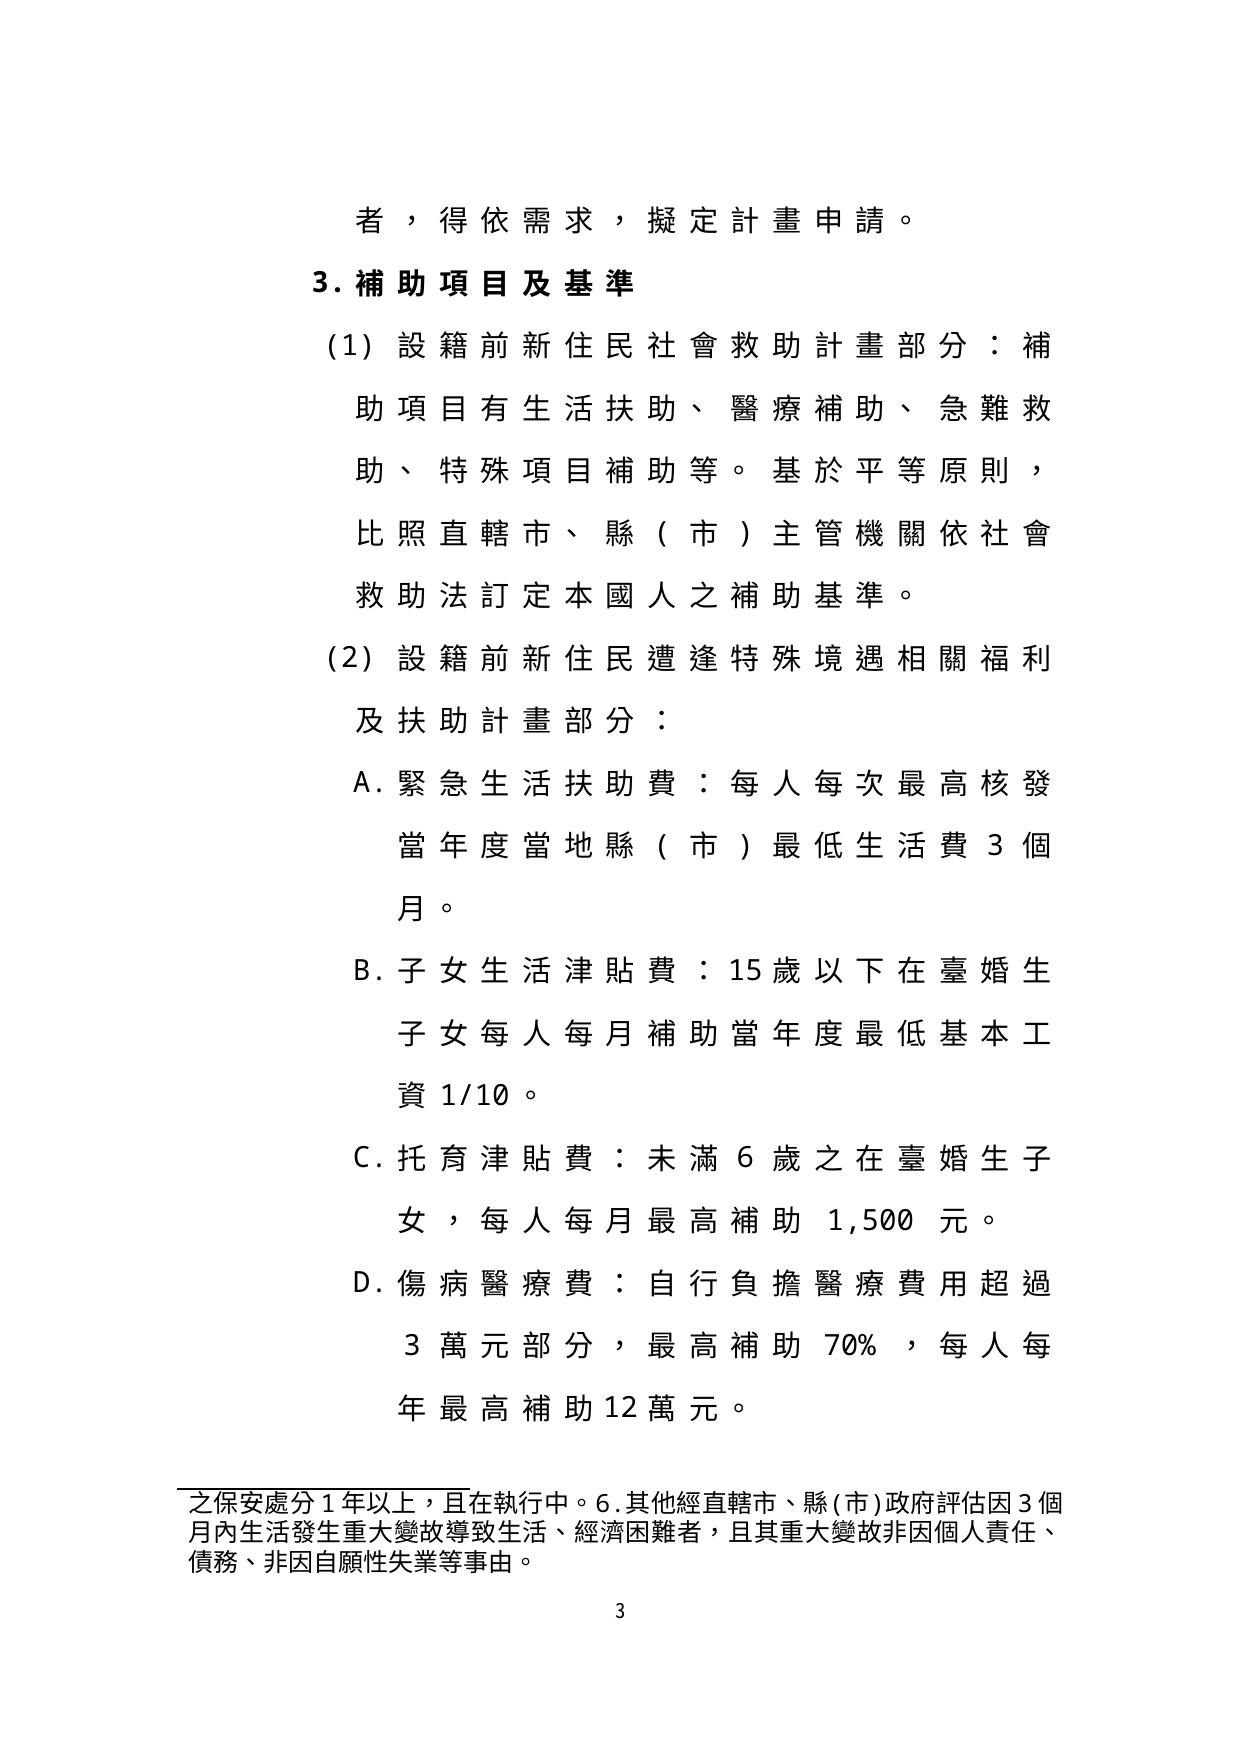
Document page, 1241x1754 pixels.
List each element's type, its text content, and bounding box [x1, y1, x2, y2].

text (2)設籍前新住民遭逢特殊境遇相關福利及扶助計畫部分： [301, 615, 1058, 740]
text (2)設籍前新住民遭逢特殊境遇相關福利及扶助計畫部分：各地方政府針對設籍前新住民，其家庭總收入及家庭財產符合規範標準，且有規定之特殊情形者，得依需求，擬定計畫申請。 [301, 177, 1058, 240]
text A.緊急生活扶助費：每人每次最高核發當年度當地縣(市)最低生活費3個月。 [330, 740, 1058, 927]
text (1)設籍前新住民社會救助計畫部分：補助項目有生活扶助、醫療補助、急難救助、特殊項目補助等。基於平等原則，比照直轄市、縣(市)主管機關依社會救助法訂定本國人之補助基準。 [301, 302, 1058, 615]
text 3.補助項目及基準 [271, 240, 1058, 302]
text 之保安處分1年以上，且在執行中。6.其他經直轄市、縣(市)政府評估因3個月內生活發生重大變故導致生活、經濟困難者，且其重大變故非因個人責任、債務、非因自願性失業等事由。 [179, 1489, 1063, 1577]
text B.子女生活津貼費：15歲以下在臺婚生子女每人每月補助當年度最低基本工資1/10。 [330, 927, 1058, 1115]
text C.托育津貼費：未滿6歲之在臺婚生子女，每人每月最高補助1,500元。 [330, 1115, 1058, 1240]
text D.傷病醫療費：自行負擔醫療費用超過3萬元部分，最高補助70%，每人每年最高補助12萬元。 [330, 1240, 1058, 1427]
